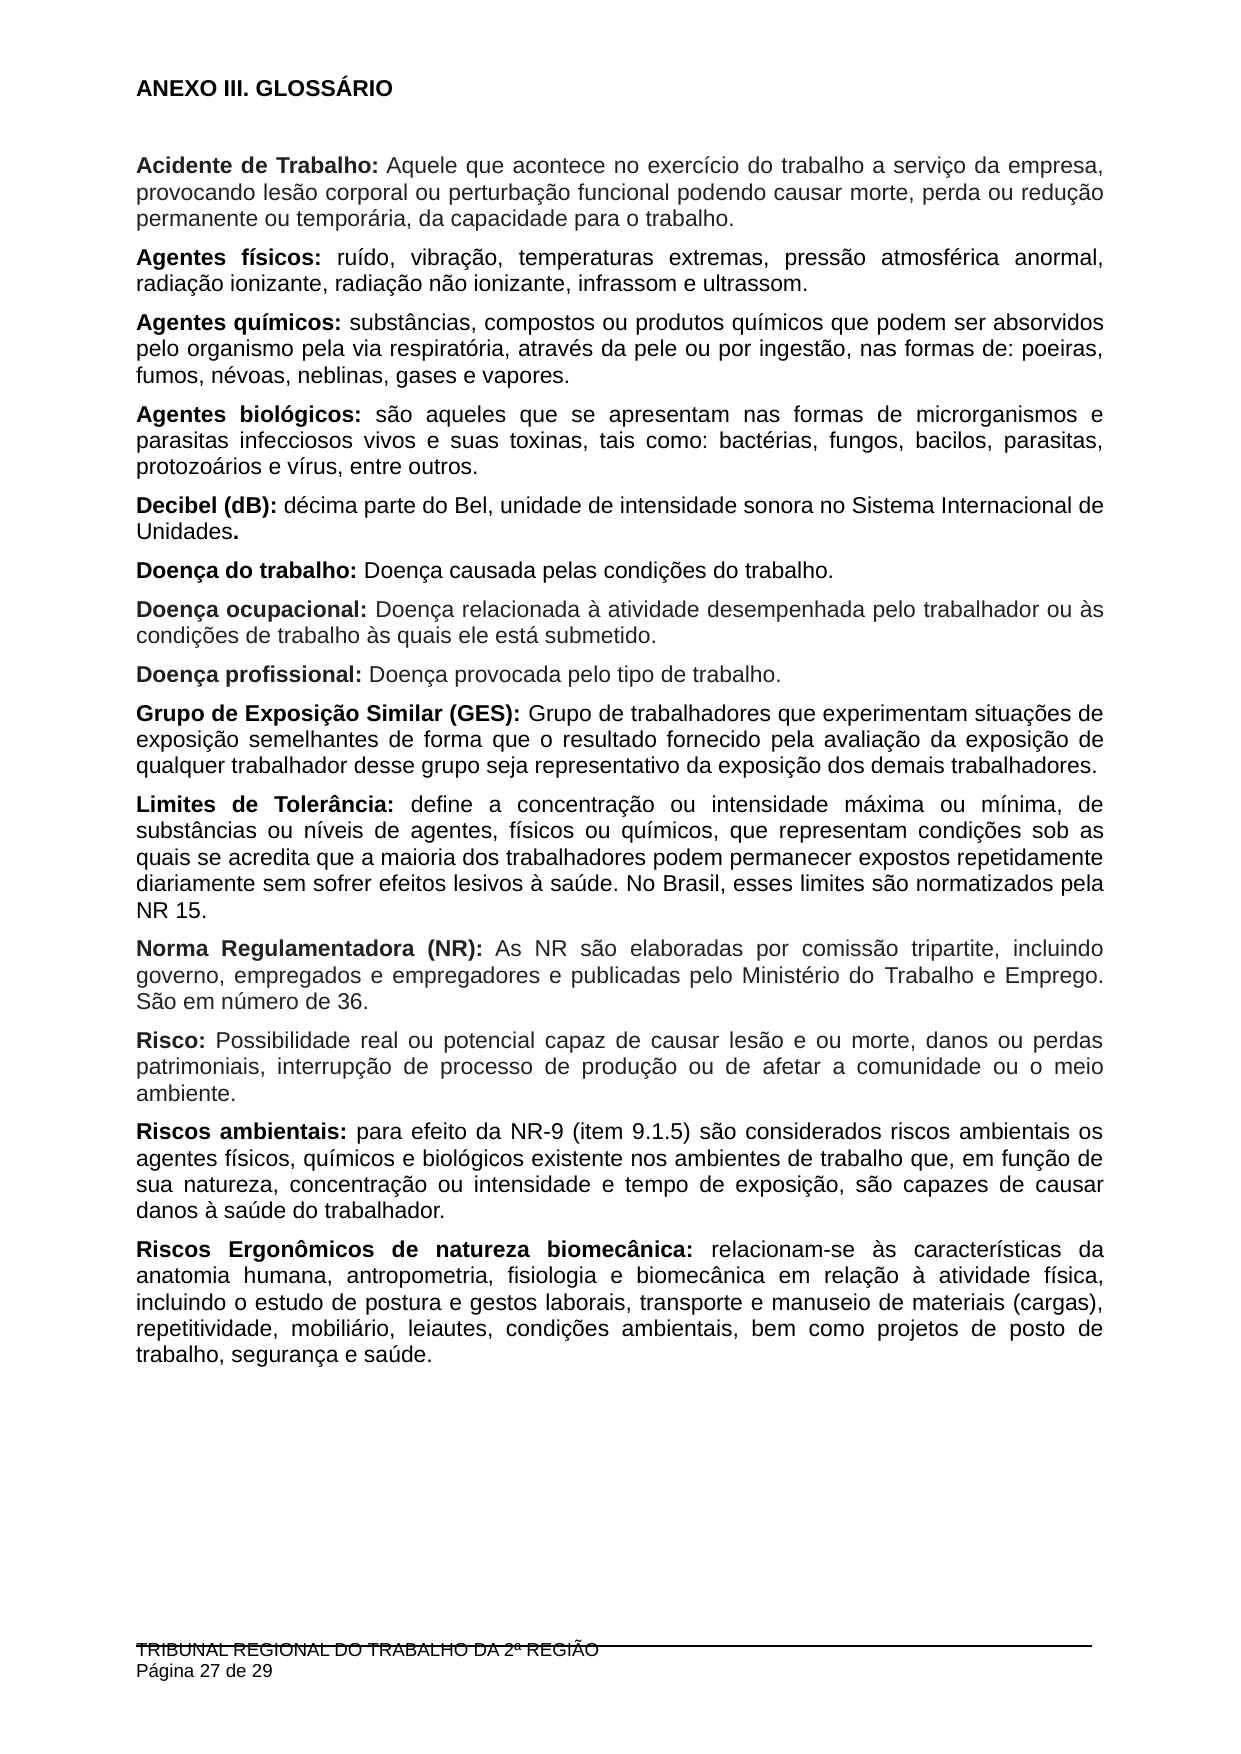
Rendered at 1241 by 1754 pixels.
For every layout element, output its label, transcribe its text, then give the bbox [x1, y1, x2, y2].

text Riscos Ergonômicos de natureza biomecânica: relacionam-se às características da anatomia humana, antropometria, fisiologia e biomecânica em relação à atividade física, incluindo o estudo de postura e gestos laborais, transporte e manuseio de materiais (cargas), repetitividade, mobiliário, leiautes, condições ambientais, bem como projetos de posto de trabalho, segurança e saúde. [136, 1236, 1104, 1368]
text Doença ocupacional: Doença relacionada à atividade desempenhada pelo trabalhador ou às condições de trabalho às quais ele está submetido. [136, 596, 1104, 648]
text Norma Regulamentadora (NR): As NR são elaboradas por comissão tripartite, incluindo governo, empregados e empregadores e publicadas pelo Ministério do Trabalho e Emprego. São em número de 36. [136, 935, 1104, 1014]
text Agentes químicos: substâncias, compostos ou produtos químicos que podem ser absorvidos pelo organismo pela via respiratória, através da pele ou por ingestão, nas formas de: poeiras, fumos, névoas, neblinas, gases e vapores. [136, 309, 1104, 388]
text Doença do trabalho: Doença causada pelas condições do trabalho. [136, 557, 1104, 583]
text Agentes físicos: ruído, vibração, temperaturas extremas, pressão atmosférica anormal, radiação ionizante, radiação não ionizante, infrassom e ultrassom. [136, 244, 1104, 297]
text ANEXO III. GLOSSÁRIO [136, 75, 1104, 101]
text Agentes biológicos: são aqueles que se apresentam nas formas de microrganismos e parasitas infecciosos vivos e suas toxinas, tais como: bactérias, fungos, bacilos, parasitas, protozoários e vírus, entre outros. [136, 401, 1104, 479]
text Grupo de Exposição Similar (GES): Grupo de trabalhadores que experimentam situações de exposição semelhantes de forma que o resultado fornecido pela avaliação da exposição de qualquer trabalhador desse grupo seja representativo da exposição dos demais trabalhadores. [136, 700, 1104, 779]
text Risco: Possibilidade real ou potencial capaz de causar lesão e ou morte, danos ou perdas patrimoniais, interrupção de processo de produção ou de afetar a comunidade ou o meio ambiente. [136, 1027, 1104, 1106]
text Acidente de Trabalho: Aquele que acontece no exercício do trabalho a serviço da empresa, provocando lesão corporal ou perturbação funcional podendo causar morte, perda ou redução permanente ou temporária, da capacidade para o trabalho. [136, 152, 1104, 232]
text Doença profissional: Doença provocada pelo tipo de trabalho. [136, 661, 1104, 687]
text Decibel (dB): décima parte do Bel, unidade de intensidade sonora no Sistema Internacional de Unidades. [136, 492, 1104, 545]
text Riscos ambientais: para efeito da NR-9 (item 9.1.5) são considerados riscos ambientais os agentes físicos, químicos e biológicos existente nos ambientes de trabalho que, em função de sua natureza, concentração ou intensidade e tempo de exposição, são capazes de causar danos à saúde do trabalhador. [136, 1118, 1104, 1224]
text Limites de Tolerância: define a concentração ou intensidade máxima ou mínima, de substâncias ou níveis de agentes, físicos ou químicos, que representam condições sob as quais se acredita que a maioria dos trabalhadores podem permanecer expostos repetidamente diariamente sem sofrer efeitos lesivos à saúde. No Brasil, esses limites são normatizados pela NR 15. [136, 791, 1104, 923]
